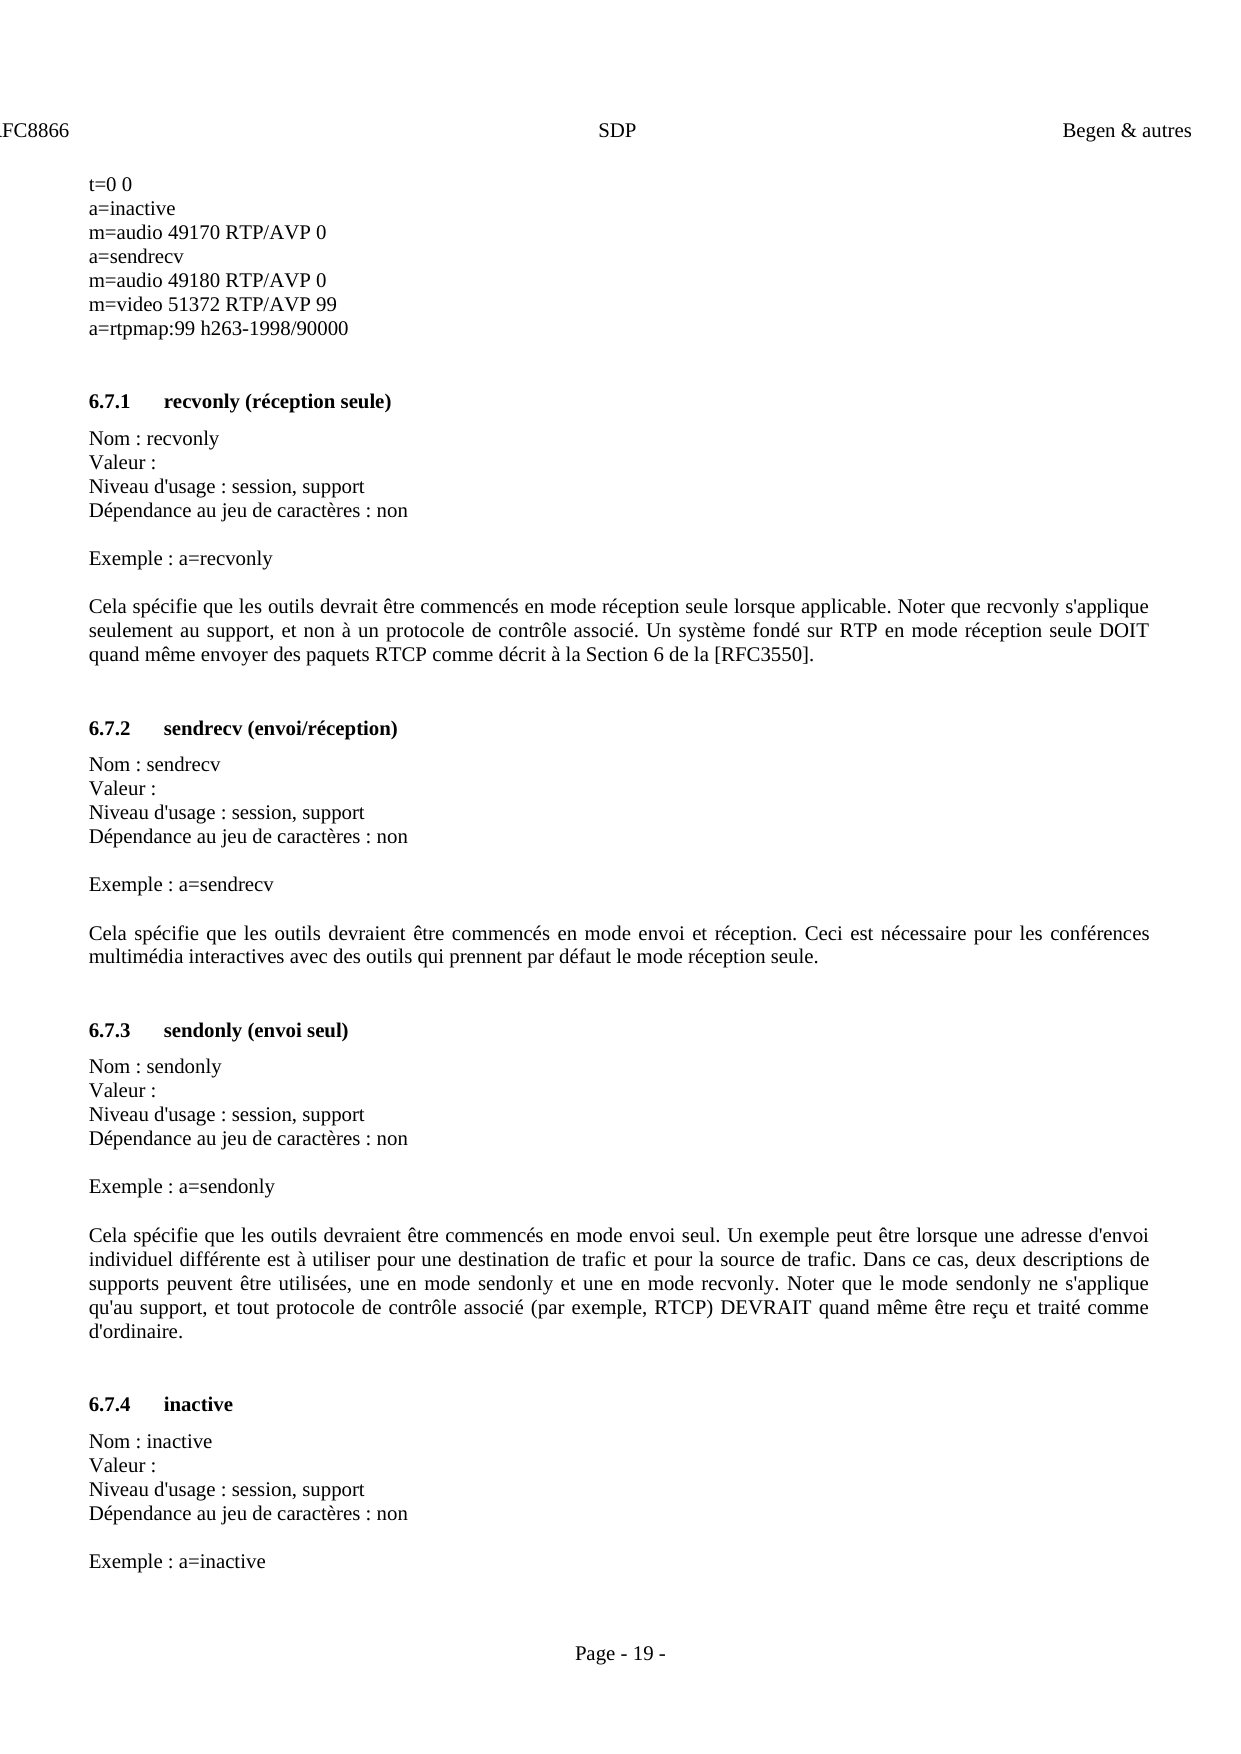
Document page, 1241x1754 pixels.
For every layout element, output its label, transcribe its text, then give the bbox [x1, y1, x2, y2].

text Exemple : a=sendonly [88, 1174, 1152, 1198]
subtitle 6.7.4 inactive [88, 1392, 1152, 1416]
text Cela spécifie que les outils devraient être commencés en mode envoi seul. Un exemple peut être lorsque une adresse d'envoi individuel différente est à utiliser pour une destination de trafic et pour la source de trafic. Dans ce cas, deux descriptions de supports peuvent être utilisées, une en mode sendonly et une en mode recvonly. Noter que le mode sendonly ne s'applique qu'au support, et tout protocole de contrôle associé (par exemple, RTCP) DEVRAIT quand même être reçu et traité comme d'ordinaire. [88, 1223, 1152, 1343]
text Valeur : [88, 1453, 1152, 1477]
text Valeur : [88, 1078, 1152, 1102]
subtitle 6.7.2 sendrecv (envoi/réception) [88, 715, 1152, 739]
subtitle 6.7.1 recvonly (réception seule) [88, 389, 1152, 413]
subtitle 6.7.3 sendonly (envoi seul) [88, 1018, 1152, 1042]
text Exemple : a=sendrecv [88, 872, 1152, 896]
text a=inactive [88, 196, 1152, 220]
text Dépendance au jeu de caractères : non [88, 1501, 1152, 1525]
text Cela spécifie que les outils devrait être commencés en mode réception seule lorsque applicable. Noter que recvonly s'applique seulement au support, et non à un protocole de contrôle associé. Un système fondé sur RTP en mode réception seule DOIT quand même envoyer des paquets RTCP comme décrit à la Section 6 de la [RFC3550]. [88, 594, 1152, 666]
text Nom : recvonly [88, 426, 1152, 450]
text m=video 51372 RTP/AVP 99 [88, 292, 1152, 316]
text Niveau d'usage : session, support [88, 1477, 1152, 1501]
text Dépendance au jeu de caractères : non [88, 1126, 1152, 1150]
text Nom : sendrecv [88, 752, 1152, 776]
text Dépendance au jeu de caractères : non [88, 498, 1152, 522]
text Niveau d'usage : session, support [88, 800, 1152, 824]
text Niveau d'usage : session, support [88, 1102, 1152, 1126]
text Cela spécifie que les outils devraient être commencés en mode envoi et réception. Ceci est nécessaire pour les conférences multimédia interactives avec des outils qui prennent par défaut le mode réception seule. [88, 920, 1152, 968]
text a=rtpmap:99 h263-1998/90000 [88, 316, 1152, 340]
text a=sendrecv [88, 244, 1152, 268]
text Niveau d'usage : session, support [88, 474, 1152, 498]
text Nom : inactive [88, 1428, 1152, 1453]
text m=audio 49180 RTP/AVP 0 [88, 268, 1152, 292]
text m=audio 49170 RTP/AVP 0 [88, 220, 1152, 244]
text Valeur : [88, 450, 1152, 474]
text Nom : sendonly [88, 1054, 1152, 1078]
text Exemple : a=inactive [88, 1549, 1152, 1573]
text t=0 0 [88, 172, 1152, 196]
text Valeur : [88, 776, 1152, 800]
text Exemple : a=recvonly [88, 546, 1152, 570]
text Dépendance au jeu de caractères : non [88, 824, 1152, 848]
